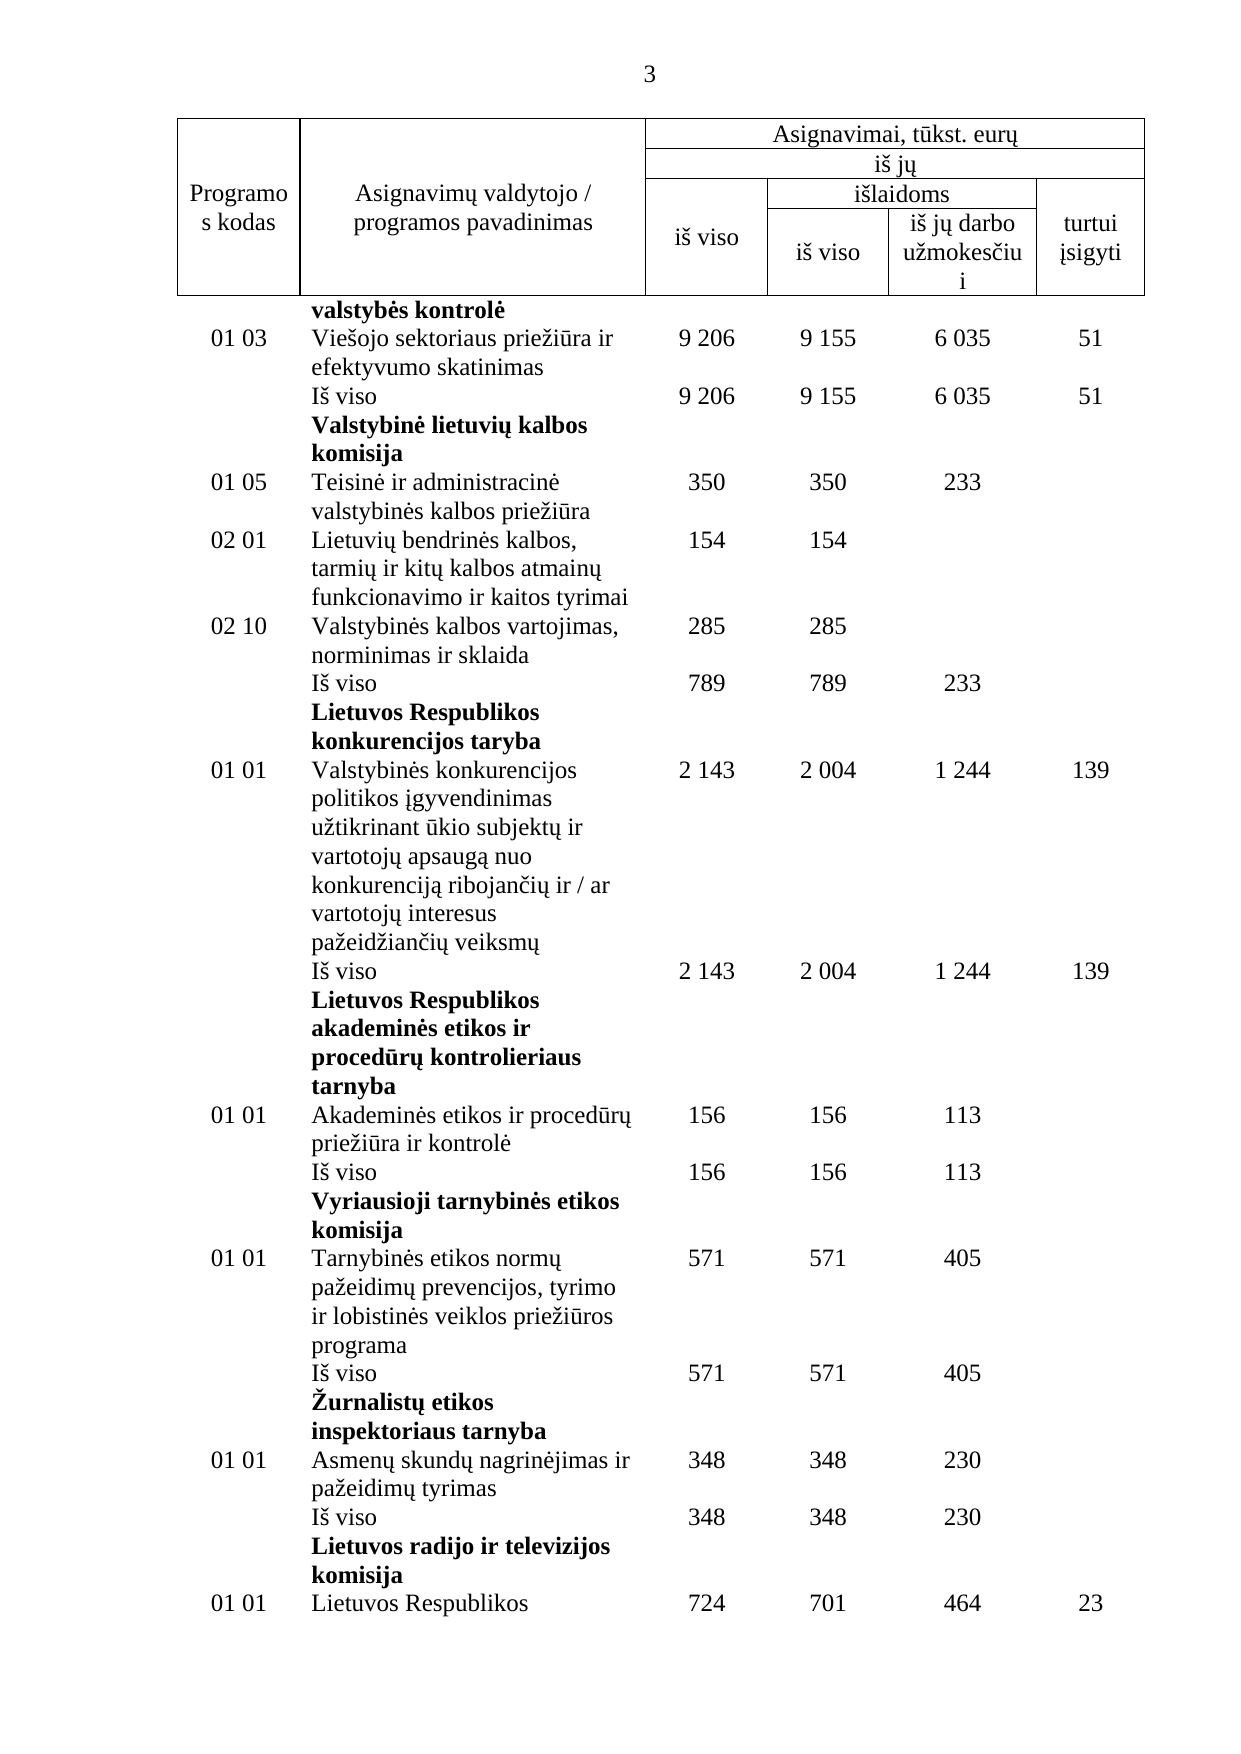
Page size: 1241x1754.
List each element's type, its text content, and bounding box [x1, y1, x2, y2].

table_cell 2 143 [646, 956, 767, 985]
table_cell [646, 1387, 767, 1445]
table_cell [177, 1531, 300, 1588]
table_cell valstybės kontrolė [300, 296, 646, 323]
table_cell 139 [1036, 755, 1144, 956]
table_cell [767, 296, 888, 323]
table_cell 348 [646, 1502, 767, 1531]
table_cell 789 [767, 669, 888, 697]
table_cell Viešojo sektoriaus priežiūra ir efektyvumo skatinimas [300, 324, 646, 381]
table_cell 154 [767, 525, 888, 611]
table_cell [1036, 1502, 1144, 1531]
table_cell [767, 1186, 888, 1243]
table_cell 01 01 [177, 755, 300, 956]
table_cell 9 155 [767, 324, 888, 381]
table_cell 285 [767, 611, 888, 668]
table_cell [889, 697, 1036, 755]
table_cell 9 206 [646, 381, 767, 410]
table_cell [889, 296, 1036, 323]
table_cell 350 [767, 467, 888, 525]
table_cell [889, 525, 1036, 611]
table_cell [1036, 1387, 1144, 1445]
table_cell iš jų darbo užmokesčiui [889, 209, 1036, 295]
table_cell [767, 985, 888, 1100]
table_cell [1036, 1445, 1144, 1502]
table_cell Valstybinės konkurencijos politikos įgyvendinimas užtikrinant ūkio subjektų ir vartotojų apsaugą nuo konkurenciją ribojančių ir / ar vartotojų interesus pažeidžiančių veiksmų [300, 755, 646, 956]
table_cell 571 [767, 1244, 888, 1358]
table_cell Lietuvos Respublikos konkurencijos taryba [300, 697, 646, 755]
table_cell Iš viso [300, 956, 646, 985]
table_cell 1 244 [889, 755, 1036, 956]
table_cell 156 [646, 1157, 767, 1186]
table_cell [177, 1502, 300, 1531]
table_cell 789 [646, 669, 767, 697]
table_cell Akademinės etikos ir procedūrų priežiūra ir kontrolė [300, 1100, 646, 1157]
table_cell [646, 296, 767, 323]
table_cell [1036, 1157, 1144, 1186]
table_cell Valstybinės kalbos vartojimas, norminimas ir sklaida [300, 611, 646, 668]
table_cell 01 03 [177, 324, 300, 381]
table_cell 233 [889, 467, 1036, 525]
table_cell [1036, 1100, 1144, 1157]
table_cell Tarnybinės etikos normų pažeidimų prevencijos, tyrimo ir lobistinės veiklos priežiūros programa [300, 1244, 646, 1358]
table_cell 350 [646, 467, 767, 525]
table_cell [177, 956, 300, 985]
table_cell Valstybinė lietuvių kalbos komisija [300, 410, 646, 467]
table_cell [1036, 985, 1144, 1100]
table_cell 6 035 [889, 381, 1036, 410]
table_cell [1036, 1359, 1144, 1387]
table_cell 139 [1036, 956, 1144, 985]
table_cell 6 035 [889, 324, 1036, 381]
table_cell 01 01 [177, 1100, 300, 1157]
table_cell 405 [889, 1244, 1036, 1358]
table_cell [646, 697, 767, 755]
table_cell [177, 296, 300, 323]
table_cell turtui įsigyti [1037, 179, 1144, 295]
table_header Programos kodas [178, 119, 299, 295]
table_cell [1036, 1186, 1144, 1243]
table_cell 9 206 [646, 324, 767, 381]
table_cell [889, 1387, 1036, 1445]
table_cell Žurnalistų etikos inspektoriaus tarnyba [300, 1387, 646, 1445]
table_cell 724 [646, 1589, 767, 1617]
table_cell Iš viso [300, 381, 646, 410]
table_cell [177, 381, 300, 410]
table_cell [889, 410, 1036, 467]
table_cell 01 01 [177, 1445, 300, 1502]
table_cell išlaidoms [768, 179, 1036, 207]
table_header Asignavimų valdytojo / programos pavadinimas [301, 119, 645, 295]
table_cell [177, 410, 300, 467]
table_cell 51 [1036, 324, 1144, 381]
table_cell 2 143 [646, 755, 767, 956]
table_cell [889, 985, 1036, 1100]
table_cell [767, 1387, 888, 1445]
table_cell 230 [889, 1502, 1036, 1531]
table_cell [1036, 1531, 1144, 1588]
table_cell 701 [767, 1589, 888, 1617]
table_cell [1036, 669, 1144, 697]
table_cell 2 004 [767, 755, 888, 956]
table_cell 01 01 [177, 1244, 300, 1358]
table_cell [1036, 697, 1144, 755]
table_cell Lietuvių bendrinės kalbos, tarmių ir kitų kalbos atmainų funkcionavimo ir kaitos tyrimai [300, 525, 646, 611]
table_cell [177, 697, 300, 755]
table_cell 405 [889, 1359, 1036, 1387]
table_cell 464 [889, 1589, 1036, 1617]
table_cell 348 [767, 1502, 888, 1531]
table_cell iš viso [768, 209, 888, 295]
table_cell 233 [889, 669, 1036, 697]
table_cell [1036, 296, 1144, 323]
table_cell [177, 1186, 300, 1243]
table_cell Iš viso [300, 1359, 646, 1387]
table_cell [646, 1531, 767, 1588]
table_cell Teisinė ir administracinė valstybinės kalbos priežiūra [300, 467, 646, 525]
table_cell Iš viso [300, 669, 646, 697]
table_cell [177, 1359, 300, 1387]
table_cell 113 [889, 1100, 1036, 1157]
table_cell [1036, 1244, 1144, 1358]
table_cell 01 05 [177, 467, 300, 525]
table_cell [889, 1186, 1036, 1243]
table_cell [1036, 467, 1144, 525]
table_cell [1036, 410, 1144, 467]
table_cell [646, 985, 767, 1100]
table_cell 113 [889, 1157, 1036, 1186]
table_cell 156 [646, 1100, 767, 1157]
table_cell [767, 410, 888, 467]
table_cell [1036, 611, 1144, 668]
table_cell 571 [646, 1244, 767, 1358]
table_cell [767, 1531, 888, 1588]
table_cell [1036, 525, 1144, 611]
table_cell 01 01 [177, 1589, 300, 1617]
table_cell [177, 1157, 300, 1186]
table_cell [177, 1387, 300, 1445]
table_cell Iš viso [300, 1502, 646, 1531]
table_cell iš viso [646, 179, 767, 295]
table_cell 23 [1036, 1589, 1144, 1617]
table_cell 230 [889, 1445, 1036, 1502]
table_cell 51 [1036, 381, 1144, 410]
table_cell 02 10 [177, 611, 300, 668]
table_cell Vyriausioji tarnybinės etikos komisija [300, 1186, 646, 1243]
table_cell 348 [767, 1445, 888, 1502]
table_cell [889, 611, 1036, 668]
table_cell 2 004 [767, 956, 888, 985]
table_cell Lietuvos radijo ir televizijos komisija [300, 1531, 646, 1588]
table_cell 156 [767, 1157, 888, 1186]
table_cell 9 155 [767, 381, 888, 410]
table_cell [177, 985, 300, 1100]
table_cell 348 [646, 1445, 767, 1502]
table_cell iš jų [646, 149, 1144, 178]
table_cell 02 01 [177, 525, 300, 611]
table_cell Asmenų skundų nagrinėjimas ir pažeidimų tyrimas [300, 1445, 646, 1502]
table_cell 571 [646, 1359, 767, 1387]
table_cell [646, 1186, 767, 1243]
table_cell Iš viso [300, 1157, 646, 1186]
table_cell 156 [767, 1100, 888, 1157]
table_cell 571 [767, 1359, 888, 1387]
table_cell [889, 1531, 1036, 1588]
table_cell Lietuvos Respublikos akademinės etikos ir procedūrų kontrolieriaus tarnyba [300, 985, 646, 1100]
table_cell [767, 697, 888, 755]
table_cell 154 [646, 525, 767, 611]
table_cell Lietuvos Respublikos [300, 1589, 646, 1617]
table_cell [646, 410, 767, 467]
table_cell 285 [646, 611, 767, 668]
table_cell 1 244 [889, 956, 1036, 985]
table_header Asignavimai, tūkst. eurų [646, 119, 1144, 148]
table_cell [177, 669, 300, 697]
